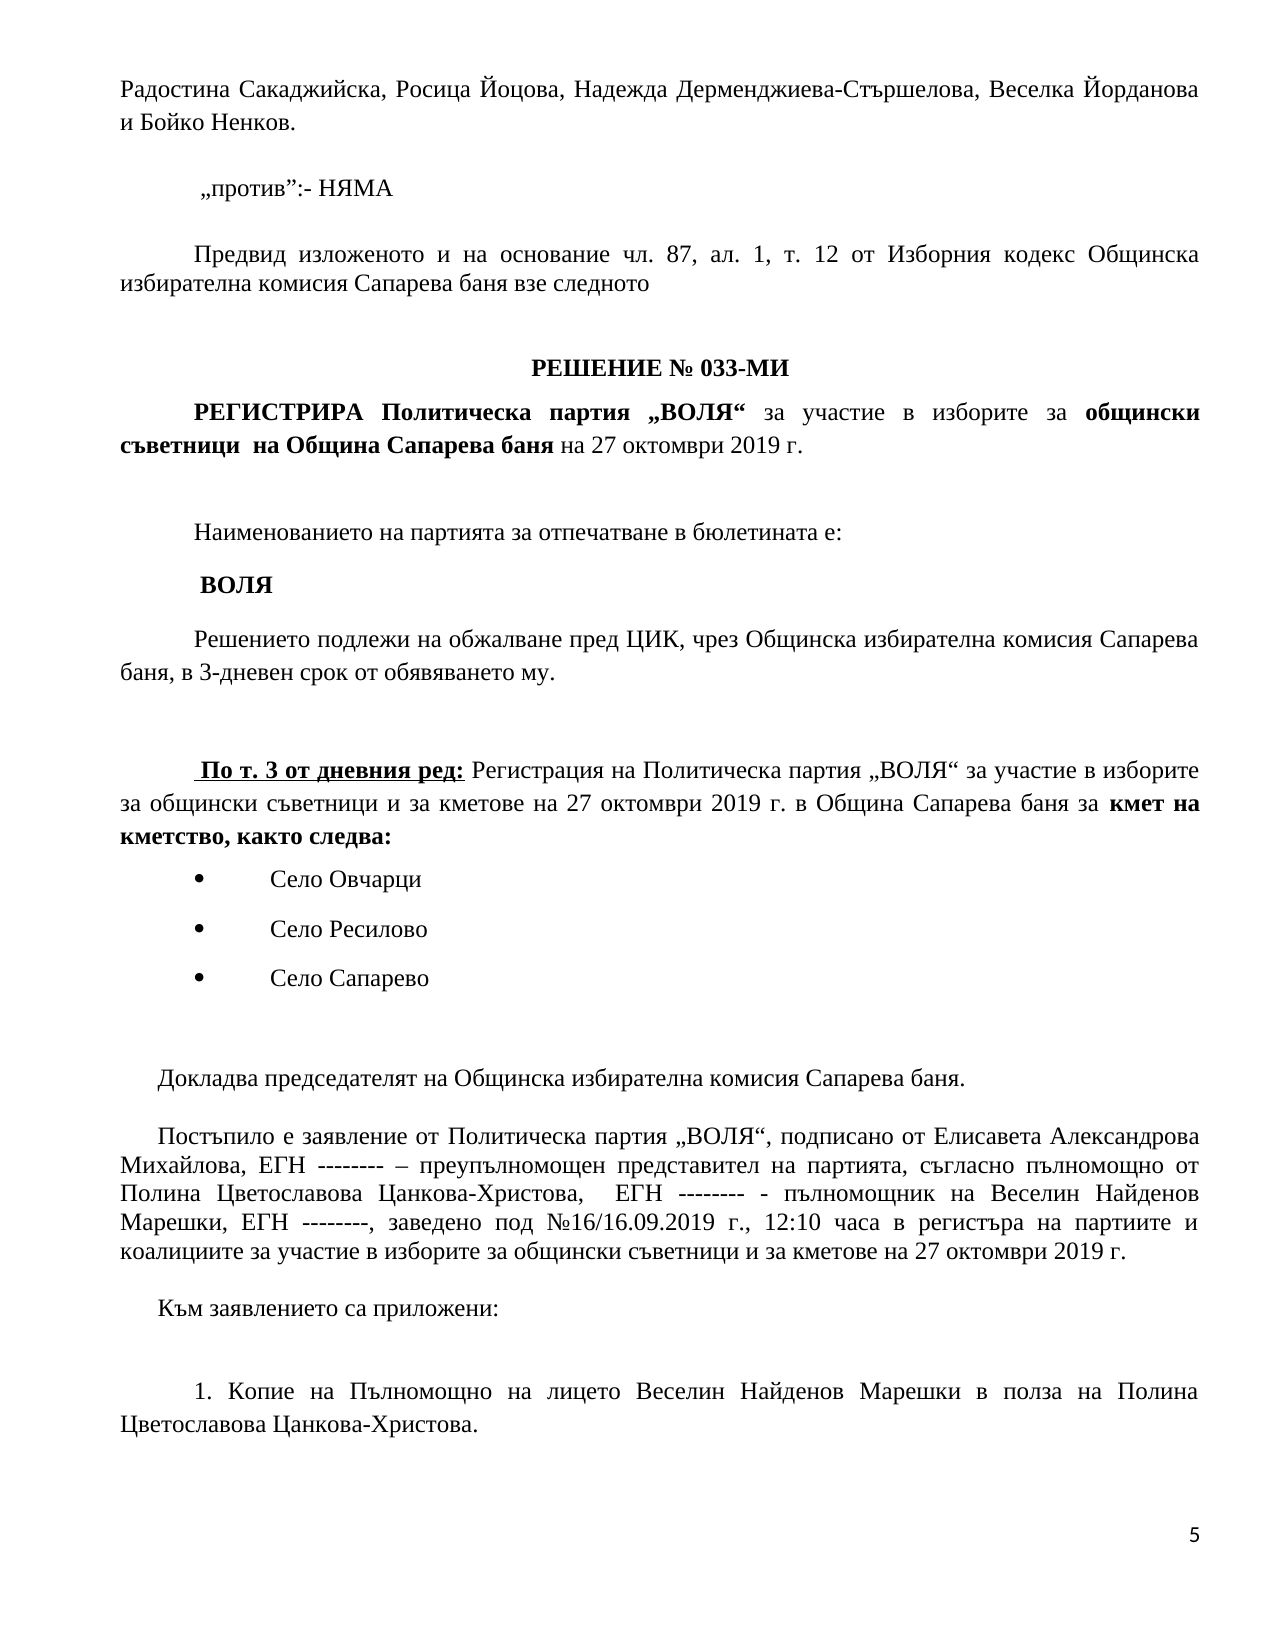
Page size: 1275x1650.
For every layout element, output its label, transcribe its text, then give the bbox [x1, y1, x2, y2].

text Решението подлежи на обжалване пред ЦИК, чрез Общинска избирателна комисия Сапарева баня, в 3-дневен срок от обявяването му. [120, 624, 1200, 686]
text РЕГИСТРИРА Политическа партия „ВОЛЯ“ за участие в изборите за общински съветници на Община Сапарева баня на 27 октомври 2019 г. [120, 397, 1200, 458]
text Радостина Сакаджийска, Росица Йоцова, Надежда Дерменджиева-Стършелова, Веселка Йорданова и Бойко Ненков. [120, 74, 1200, 136]
text ВОЛЯ [120, 571, 1200, 599]
text По т. 3 от дневния ред: Регистрация на Политическа партия „ВОЛЯ“ за участие в изборите за общински съветници и за кметове на 27 октомври 2019 г. в Община Сапарева баня за кмет на кметство, както следва: [120, 755, 1200, 849]
text Към заявлението са приложени: [120, 1293, 1200, 1322]
list Село Овчарци [120, 864, 1200, 893]
text Предвид изложеното и на основание чл. 87, ал. 1, т. 12 от Изборния кодекс Общинска избирателна комисия Сапарева баня взе следното [120, 239, 1200, 296]
text „против”:- НЯМА [120, 173, 1200, 202]
text Докладва председателят на Общинска избирателна комисия Сапарева баня. [120, 1063, 1200, 1092]
text 1. Копие на Пълномощно на лицето Веселин Найденов Марешки в полза на Полина Цветославова Цанкова-Христова. [120, 1376, 1200, 1438]
text РЕШЕНИЕ № 033-МИ [120, 353, 1200, 382]
list Село Ресилово [120, 914, 1200, 943]
text Постъпило е заявление от Политическа партия „ВОЛЯ“, подписано от Елисавета Александрова Михайлова, ЕГН -------- – преупълномощен представител на партията, съгласно пълномощно от Полина Цветославова Цанкова-Христова, ЕГН -------- - пълномощник на Веселин Найденов Марешки, ЕГН --------, заведено под №16/16.09.2019 г., 12:10 часа в регистъра на партиите и коалициите за участие в изборите за общински съветници и за кметове на 27 октомври 2019 г. [120, 1121, 1200, 1265]
list Село Сапарево [120, 963, 1200, 992]
text Наименованието на партията за отпечатване в бюлетината е: [120, 517, 1200, 545]
